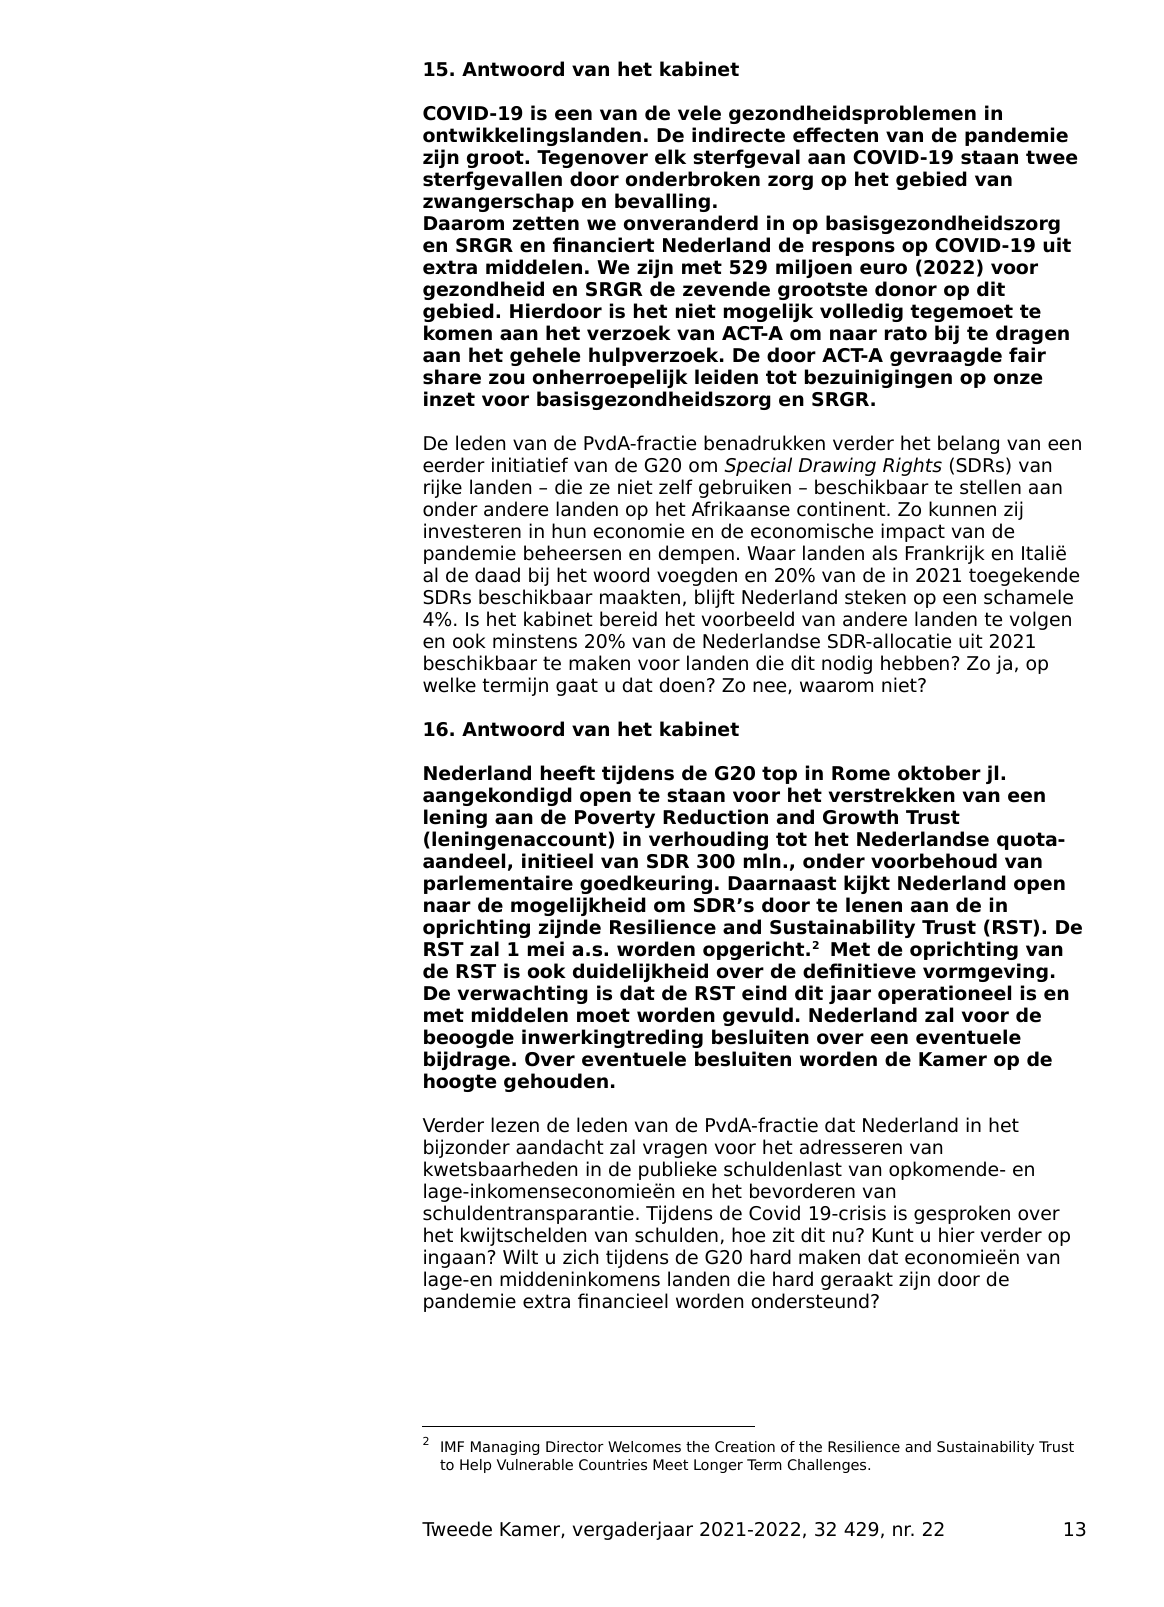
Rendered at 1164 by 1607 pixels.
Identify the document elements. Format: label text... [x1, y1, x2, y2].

text COVID-19 is een van de vele gezondheidsproblemen in ontwikkelingslanden. De indirecte effecten van de pandemie zijn groot. Tegenover elk sterfgeval aan COVID-19 staan twee sterfgevallen door onderbroken zorg op het gebied van zwangerschap en bevalling. [422, 103, 1087, 213]
text Nederland heeft tijdens de G20 top in Rome oktober jl. aangekondigd open te staan voor het verstrekken van een lening aan de Poverty Reduction and Growth Trust (leningenaccount) in verhouding tot het Nederlandse quota-aandeel, initieel van SDR 300 mln., onder voorbehoud van parlementaire goedkeuring. Daarnaast kijkt Nederland open naar de mogelijkheid om SDR’s door te lenen aan de in oprichting zijnde Resilience and Sustainability Trust (RST). De RST zal 1 mei a.s. worden opgericht. Met de oprichting van de RST is ook duidelijkheid over de definitieve vormgeving. De verwachting is dat de RST eind dit jaar operationeel is en met middelen moet worden gevuld. Nederland zal voor de beoogde inwerkingtreding besluiten over een eventuele bijdrage. Over eventuele besluiten worden de Kamer op de hoogte gehouden. [422, 763, 1087, 1093]
subtitle 15. Antwoord van het kabinet [422, 59, 1087, 81]
subtitle 16. Antwoord van het kabinet [422, 719, 1087, 741]
text IMF Managing Director Welcomes the Creation of the Resilience and Sustainability Trust to Help Vulnerable Countries Meet Longer Term Challenges. [422, 1435, 1087, 1474]
text De leden van de PvdA-fractie benadrukken verder het belang van een eerder initiatief van de G20 om Special Drawing Rights (SDRs) van rijke landen – die ze niet zelf gebruiken – beschikbaar te stellen aan onder andere landen op het Afrikaanse continent. Zo kunnen zij investeren in hun economie en de economische impact van de pandemie beheersen en dempen. Waar landen als Frankrijk en Italië al de daad bij het woord voegden en 20% van de in 2021 toegekende SDRs beschikbaar maakten, blijft Nederland steken op een schamele 4%. Is het kabinet bereid het voorbeeld van andere landen te volgen en ook minstens 20% van de Nederlandse SDR-allocatie uit 2021 beschikbaar te maken voor landen die dit nodig hebben? Zo ja, op welke termijn gaat u dat doen? Zo nee, waarom niet? [422, 433, 1087, 697]
text Daarom zetten we onveranderd in op basisgezondheidszorg en SRGR en financiert Nederland de respons op COVID-19 uit extra middelen. We zijn met 529 miljoen euro (2022) voor gezondheid en SRGR de zevende grootste donor op dit gebied. Hierdoor is het niet mogelijk volledig tegemoet te komen aan het verzoek van ACT-A om naar rato bij te dragen aan het gehele hulpverzoek. De door ACT-A gevraagde fair share zou onherroepelijk leiden tot bezuinigingen op onze inzet voor basisgezondheidszorg en SRGR. [422, 213, 1087, 411]
text Verder lezen de leden van de PvdA-fractie dat Nederland in het bijzonder aandacht zal vragen voor het adresseren van kwetsbaarheden in de publieke schuldenlast van opkomende- en lage-inkomenseconomieën en het bevorderen van schuldentransparantie. Tijdens de Covid 19-crisis is gesproken over het kwijtschelden van schulden, hoe zit dit nu? Kunt u hier verder op ingaan? Wilt u zich tijdens de G20 hard maken dat economieën van lage-en middeninkomens landen die hard geraakt zijn door de pandemie extra financieel worden ondersteund? [422, 1115, 1087, 1313]
